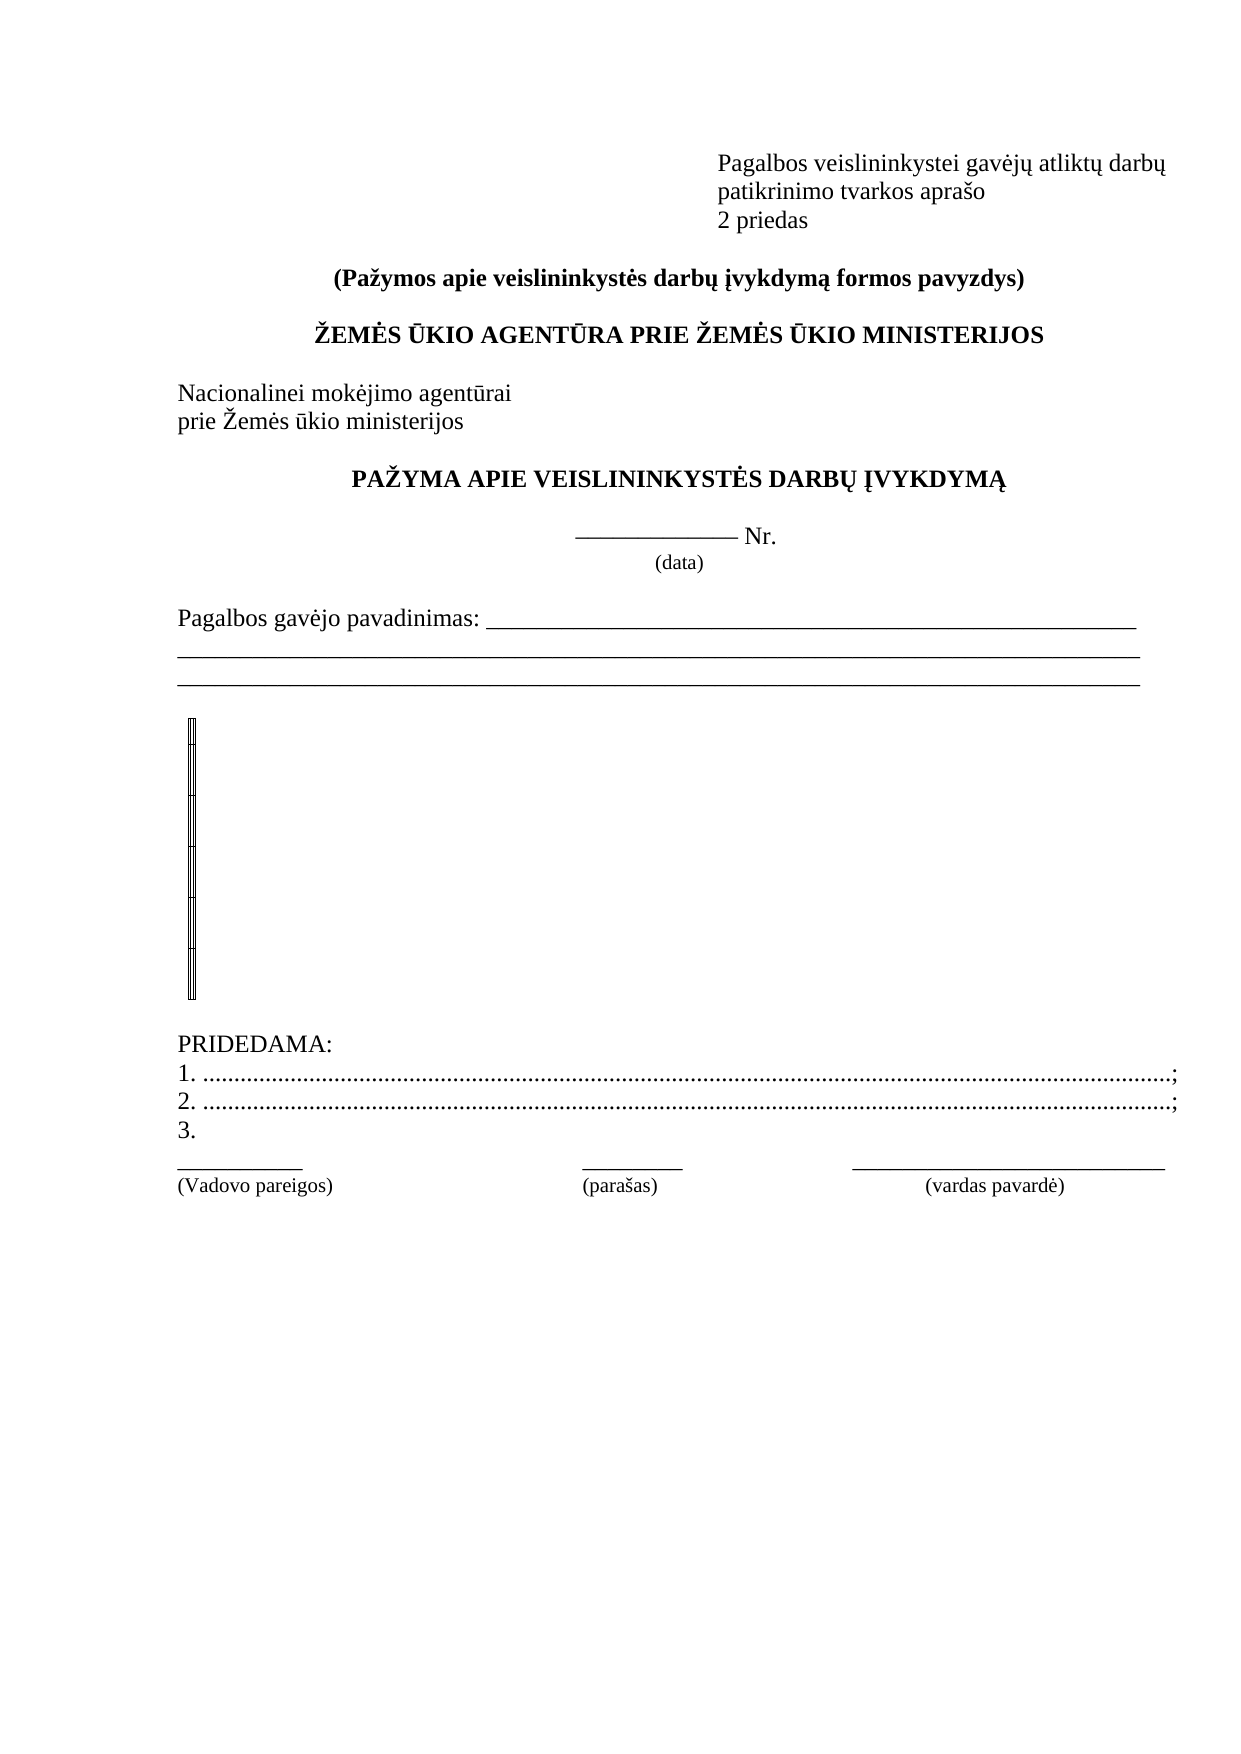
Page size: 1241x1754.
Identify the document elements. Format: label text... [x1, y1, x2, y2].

text Nacionalinei mokėjimo agentūrai [177, 378, 1181, 406]
text __________ ________ _________________________ [177, 1144, 1181, 1173]
text patikrinimo tvarkos aprašo [717, 176, 1181, 205]
text PAŽYMA APIE VEISLININKYSTĖS DARBŲ ĮVYKDYMĄ [177, 464, 1181, 493]
text 1. ...........................................................................................................................................................; [177, 1058, 1181, 1086]
text Pagalbos veislininkystei gavėjų atliktų darbų [717, 148, 1181, 176]
text (Vadovo pareigos) (parašas) (vardas pavardė) [177, 1173, 1181, 1197]
text (Pažymos apie veislininkystės darbų įvykdymą formos pavyzdys) [177, 263, 1181, 291]
text prie Žemės ūkio ministerijos [177, 406, 1181, 435]
text ŽEMĖS ŪKIO AGENTŪRA PRIE ŽEMĖS ŪKIO MINISTERIJOS [177, 320, 1181, 349]
text Pagalbos gavėjo pavadinimas: ____________________________________________________ [177, 603, 1181, 632]
text _____________________________________________________________________________ [177, 660, 1181, 689]
text _____________________________________________________________________________ [177, 632, 1181, 660]
text PRIDEDAMA: [177, 1029, 1181, 1058]
text 2 priedas [717, 205, 1181, 234]
text (data) [177, 550, 1181, 574]
text 3. [177, 1115, 1181, 1144]
text ––––––––––––– Nr. [177, 521, 1181, 550]
text 2. ...........................................................................................................................................................; [177, 1086, 1181, 1115]
